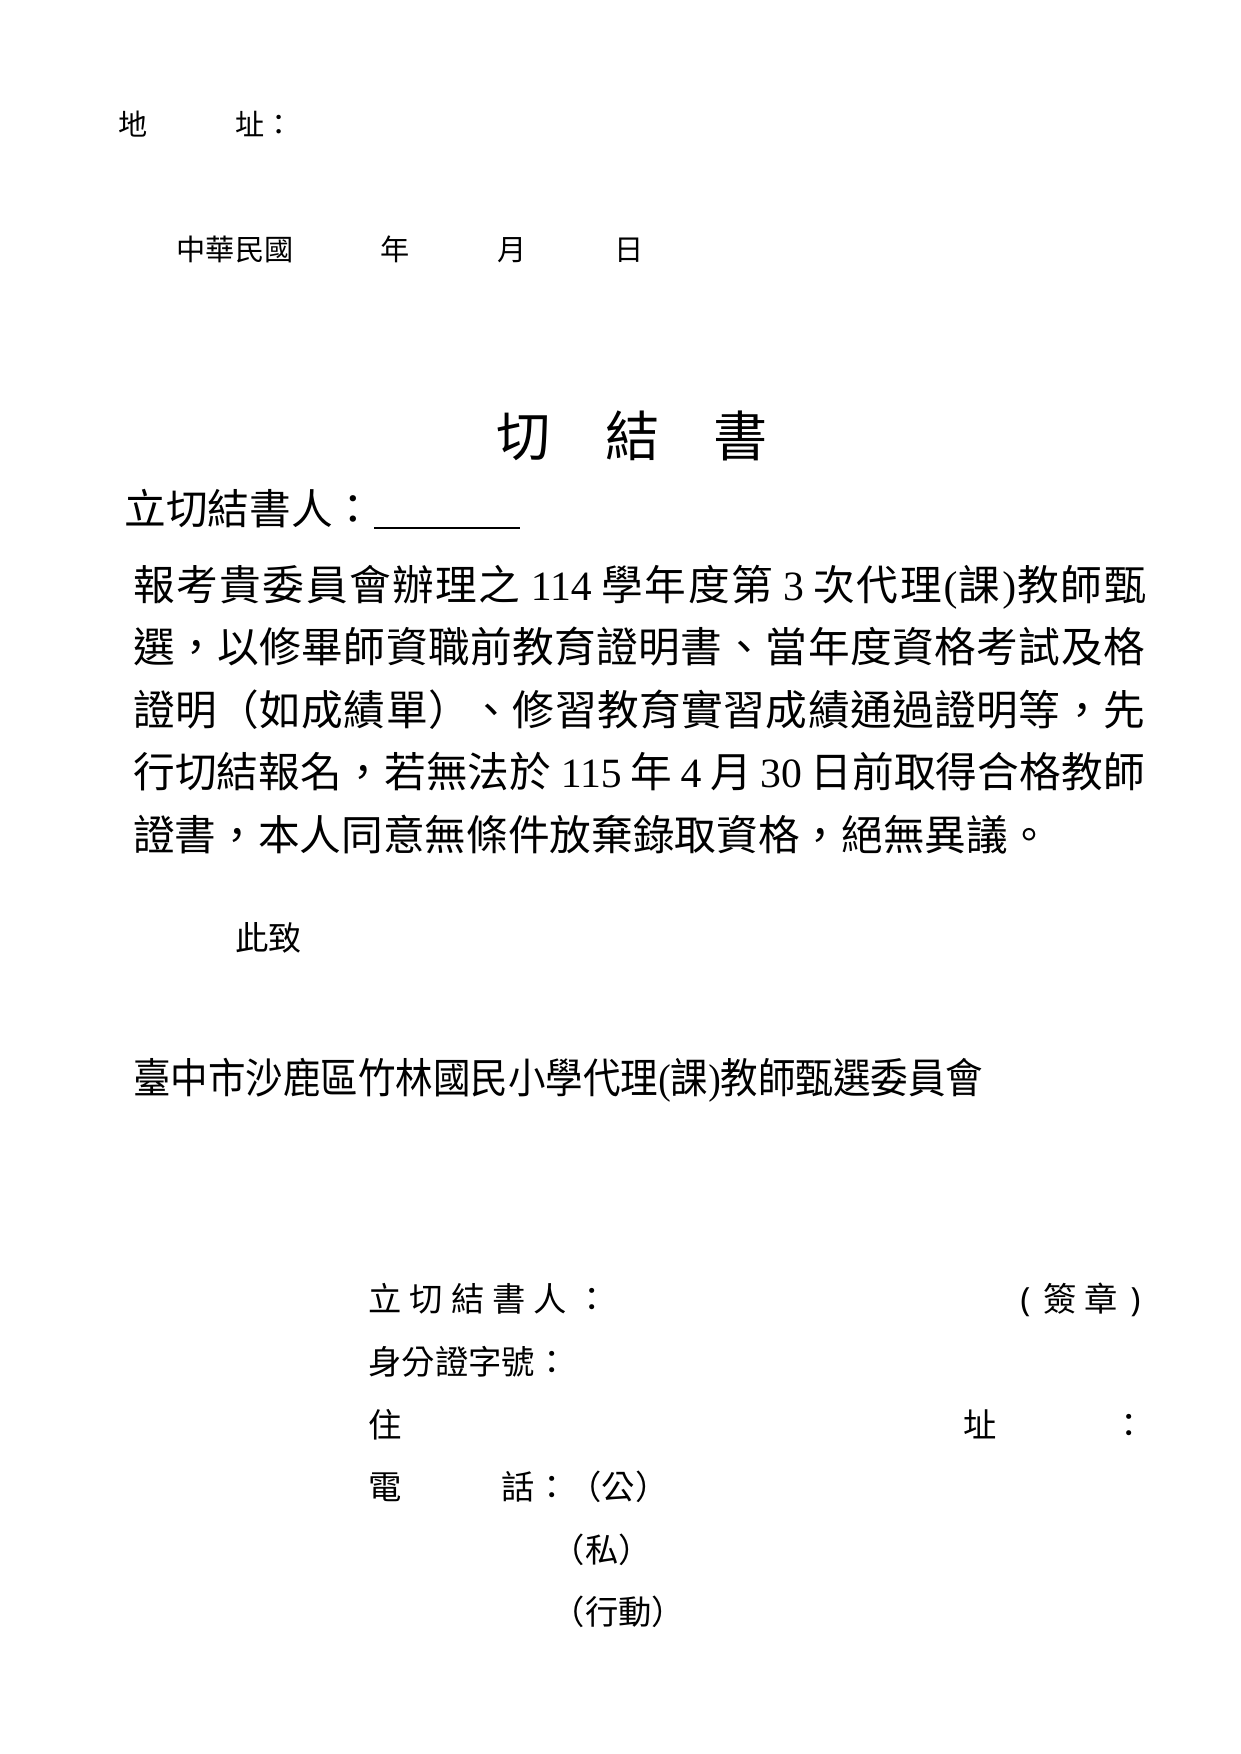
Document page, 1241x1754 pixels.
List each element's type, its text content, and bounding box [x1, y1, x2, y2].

text 地 址： [118, 81, 1146, 143]
text 報考貴委員會辦理之114學年度第3次代理(課)教師甄選，以修畢師資職前教育證明書、當年度資格考試及格證明（如成績單）、修習教育實習成績通過證明等，先行切結報名，若無法於115年4月30日前取得合格教師證書，本人同意無條件放棄錄取資格，絕無異議。 [133, 541, 1146, 853]
text 臺中市沙鹿區竹林國民小學代理(課)教師甄選委員會 [118, 1033, 1146, 1096]
text 立切結書人： [118, 476, 1146, 536]
text 中華民國 年 月 日 [118, 206, 1146, 268]
text 切 結 書 [118, 393, 1146, 472]
text 此致 [118, 912, 1146, 960]
text 立切結書人： (簽章) 身分證字號： [368, 1273, 1146, 1384]
text （行動） [118, 1586, 1146, 1634]
text 住 址： 電 話：（公） [368, 1398, 1146, 1509]
text （私） [118, 1523, 1146, 1572]
